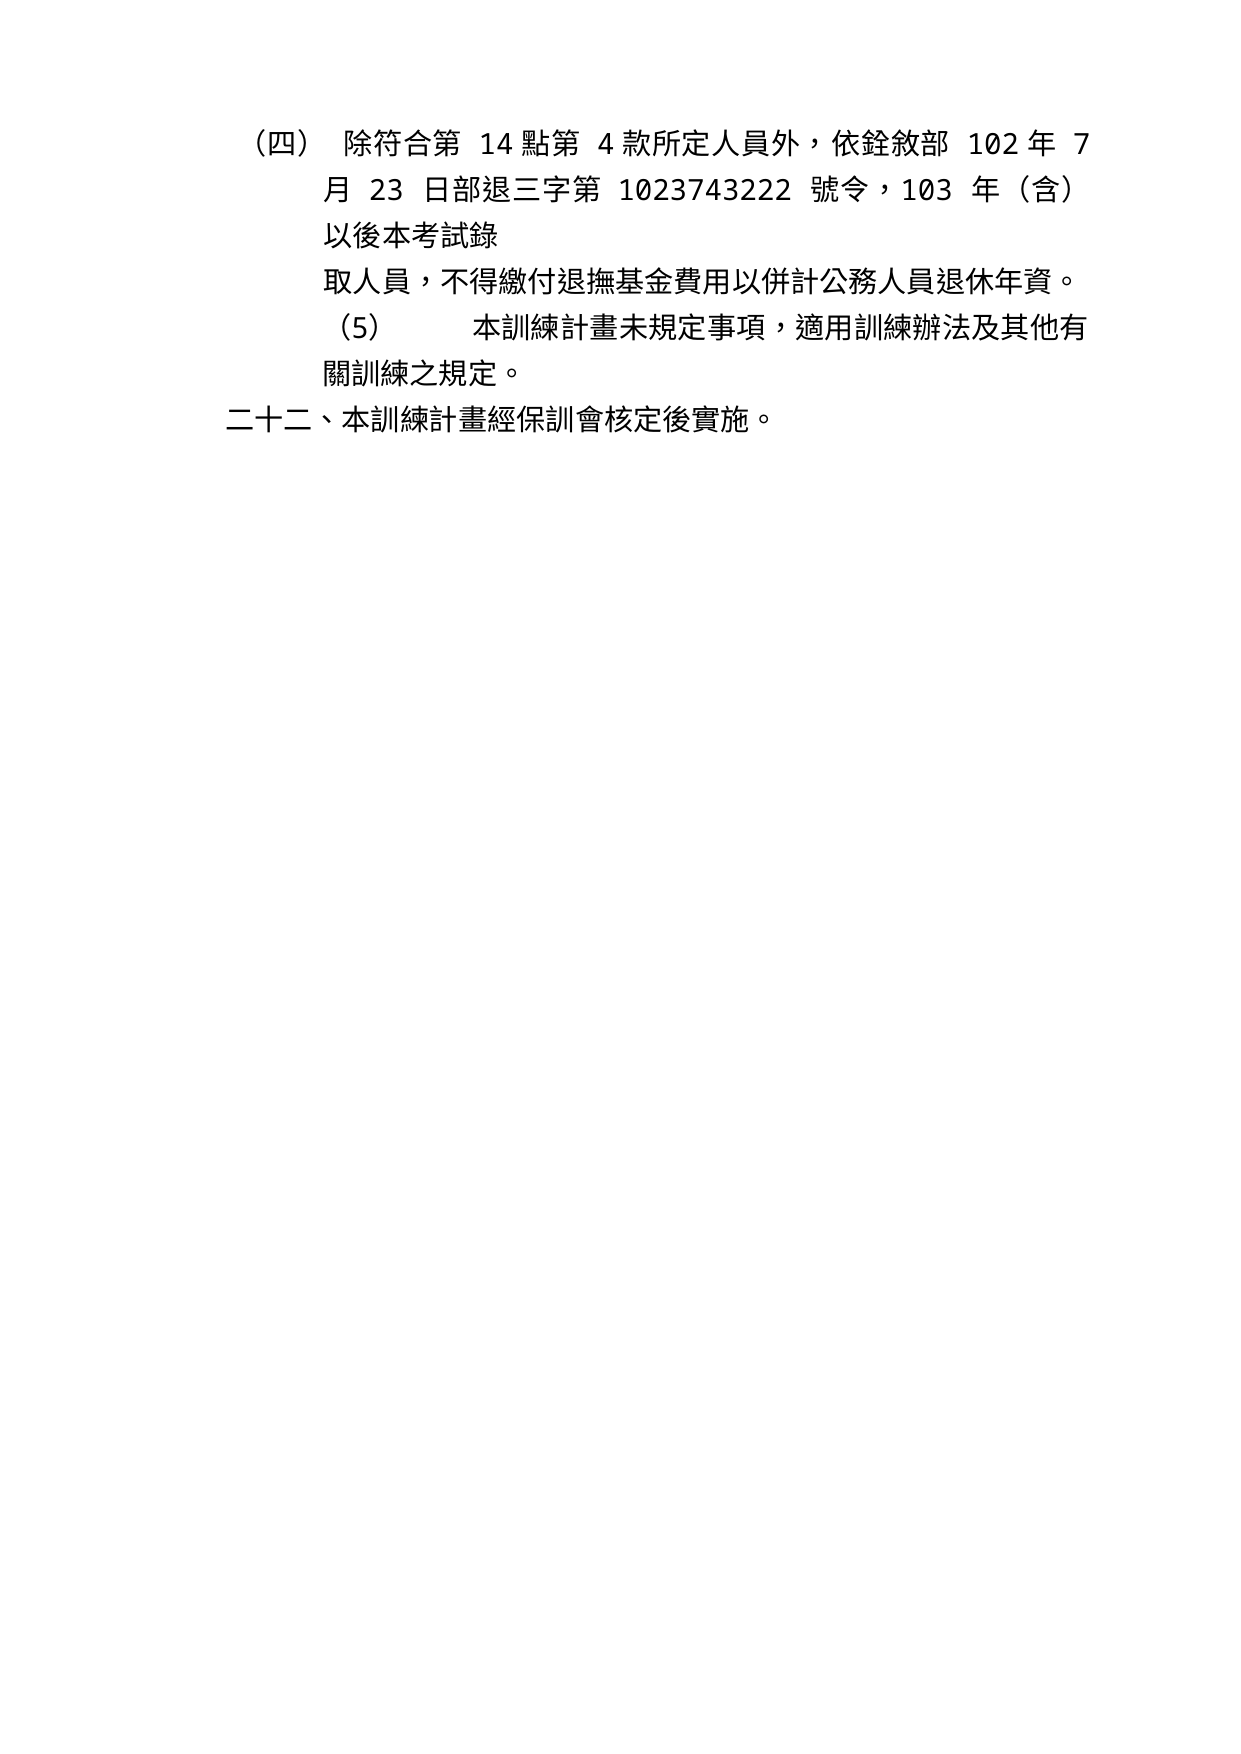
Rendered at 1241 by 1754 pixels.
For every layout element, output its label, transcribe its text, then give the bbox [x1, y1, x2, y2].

text 取人員，不得繳付退撫基金費用以併計公務人員退休年資。 [323, 263, 1091, 300]
list 本訓練計畫未規定事項，適用訓練辦法及其他有關訓練之規定。 [322, 302, 1091, 394]
text （四） 除符合第 14點第 4款所定人員外，依銓敘部 102年 7月 23 日部退三字第 1023743222 號令，103 年（含）以後本考試錄 [237, 118, 1091, 256]
text 二十二、本訓練計畫經保訓會核定後實施。 [225, 401, 1091, 437]
